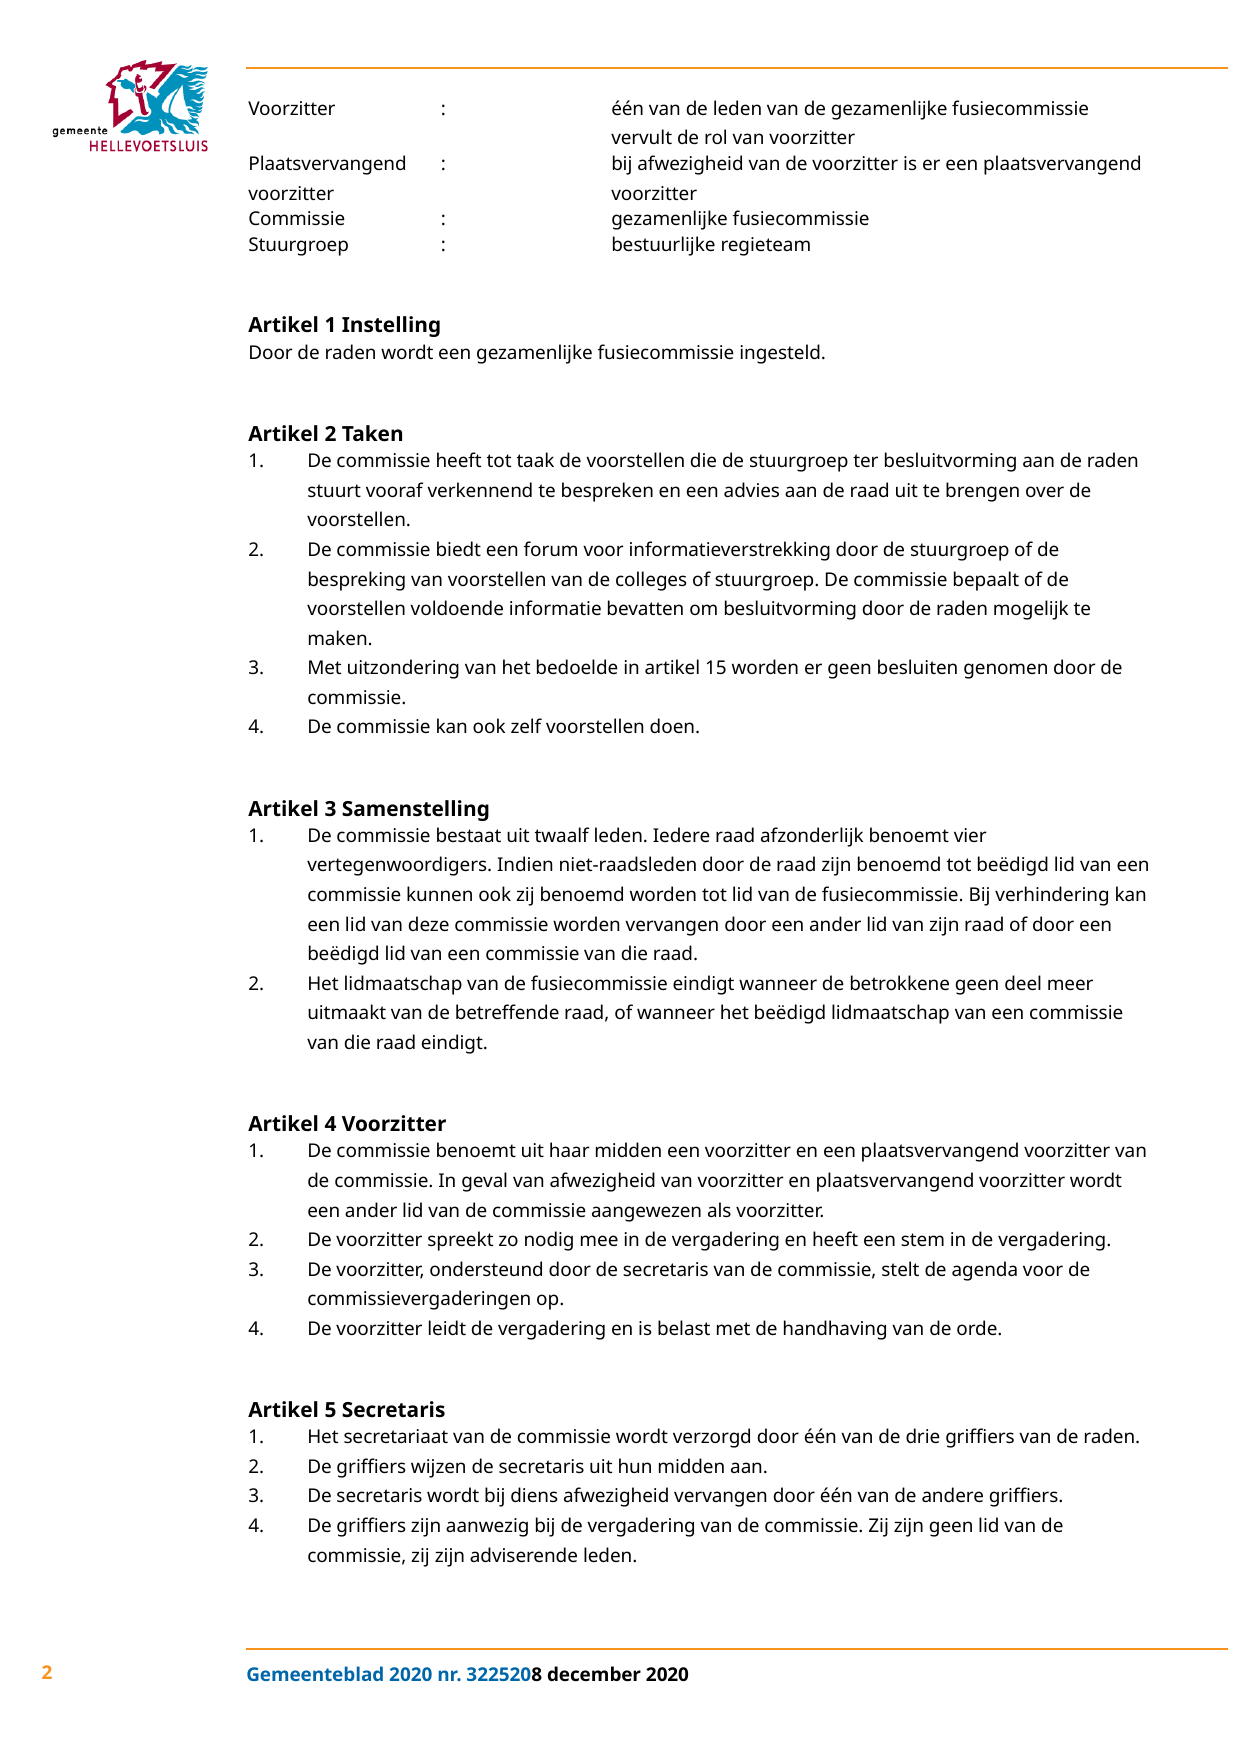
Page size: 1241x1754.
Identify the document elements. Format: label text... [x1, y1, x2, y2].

list De voorzitter spreekt zo nodig mee in de vergadering en heeft een stem in de vergadering. [248, 1226, 1152, 1252]
table_cell gezamenlijke fusiecommissie [611, 205, 1152, 231]
text Artikel 5 Secretaris [248, 1395, 1152, 1423]
table_cell : [441, 150, 611, 205]
table_cell Stuurgroep [248, 231, 441, 286]
list De voorzitter, ondersteund door de secretaris van de commissie, stelt de agenda voor de commissievergaderingen op. [248, 1256, 1152, 1311]
text Artikel 1 Instelling [248, 311, 1152, 339]
list Het secretariaat van de commissie wordt verzorgd door één van de drie griffiers van de raden. [248, 1423, 1152, 1449]
list De griffiers zijn aanwezig bij de vergadering van de commissie. Zij zijn geen lid van de commissie, zij zijn adviserende leden. [248, 1512, 1152, 1568]
table_cell één van de leden van de gezamenlijke fusiecommissie vervult de rol van voorzitter [611, 95, 1152, 150]
list De voorzitter leidt de vergadering en is belast met de handhaving van de orde. [248, 1315, 1152, 1341]
picture [41, 47, 231, 172]
table_cell Commissie [248, 205, 441, 231]
list De secretaris wordt bij diens afwezigheid vervangen door één van de andere griffiers. [248, 1483, 1152, 1508]
list De commissie benoemt uit haar midden een voorzitter en een plaatsvervangend voorzitter van de commissie. In geval van afwezigheid van voorzitter en plaatsvervangend voorzitter wordt een ander lid van de commissie aangewezen als voorzitter. [248, 1138, 1152, 1222]
list De griffiers wijzen de secretaris uit hun midden aan. [248, 1453, 1152, 1479]
table_cell : [441, 231, 611, 286]
list De commissie heeft tot taak de voorstellen die de stuurgroep ter besluitvorming aan de raden stuurt vooraf verkennend te bespreken en een advies aan de raad uit te brengen over de voorstellen. [248, 447, 1152, 532]
list Het lidmaatschap van de fusiecommissie eindigt wanneer de betrokkene geen deel meer uitmaakt van de betreffende raad, of wanneer het beëdigd lidmaatschap van een commissie van die raad eindigt. [248, 970, 1152, 1055]
list Met uitzondering van het bedoelde in artikel 15 worden er geen besluiten genomen door de commissie. [248, 654, 1152, 710]
list De commissie biedt een forum voor informatieverstrekking door de stuurgroep of de bespreking van voorstellen van de colleges of stuurgroep. De commissie bepaalt of de voorstellen voldoende informatie bevatten om besluitvorming door de raden mogelijk te maken. [248, 536, 1152, 651]
table_cell Plaatsvervangend voorzitter [248, 150, 441, 205]
text Artikel 4 Voorzitter [248, 1109, 1152, 1138]
table_cell bestuurlijke regieteam [611, 231, 1152, 286]
text Artikel 3 Samenstelling [248, 794, 1152, 822]
table_cell : [441, 95, 611, 150]
list De commissie bestaat uit twaalf leden. Iedere raad afzonderlijk benoemt vier vertegenwoordigers. Indien niet-raadsleden door de raad zijn benoemd tot beëdigd lid van een commissie kunnen ook zij benoemd worden tot lid van de fusiecommissie. Bij verhindering kan een lid van deze commissie worden vervangen door een ander lid van zijn raad of door een beëdigd lid van een commissie van die raad. [248, 822, 1152, 966]
table_cell Voorzitter [248, 95, 441, 150]
list De commissie kan ook zelf voorstellen doen. [248, 714, 1152, 739]
text Door de raden wordt een gezamenlijke fusiecommissie ingesteld. [248, 339, 1152, 365]
table_cell : [441, 205, 611, 231]
text Artikel 2 Taken [248, 419, 1152, 447]
table_cell bij afwezigheid van de voorzitter is er een plaatsvervangend voorzitter [611, 150, 1152, 205]
